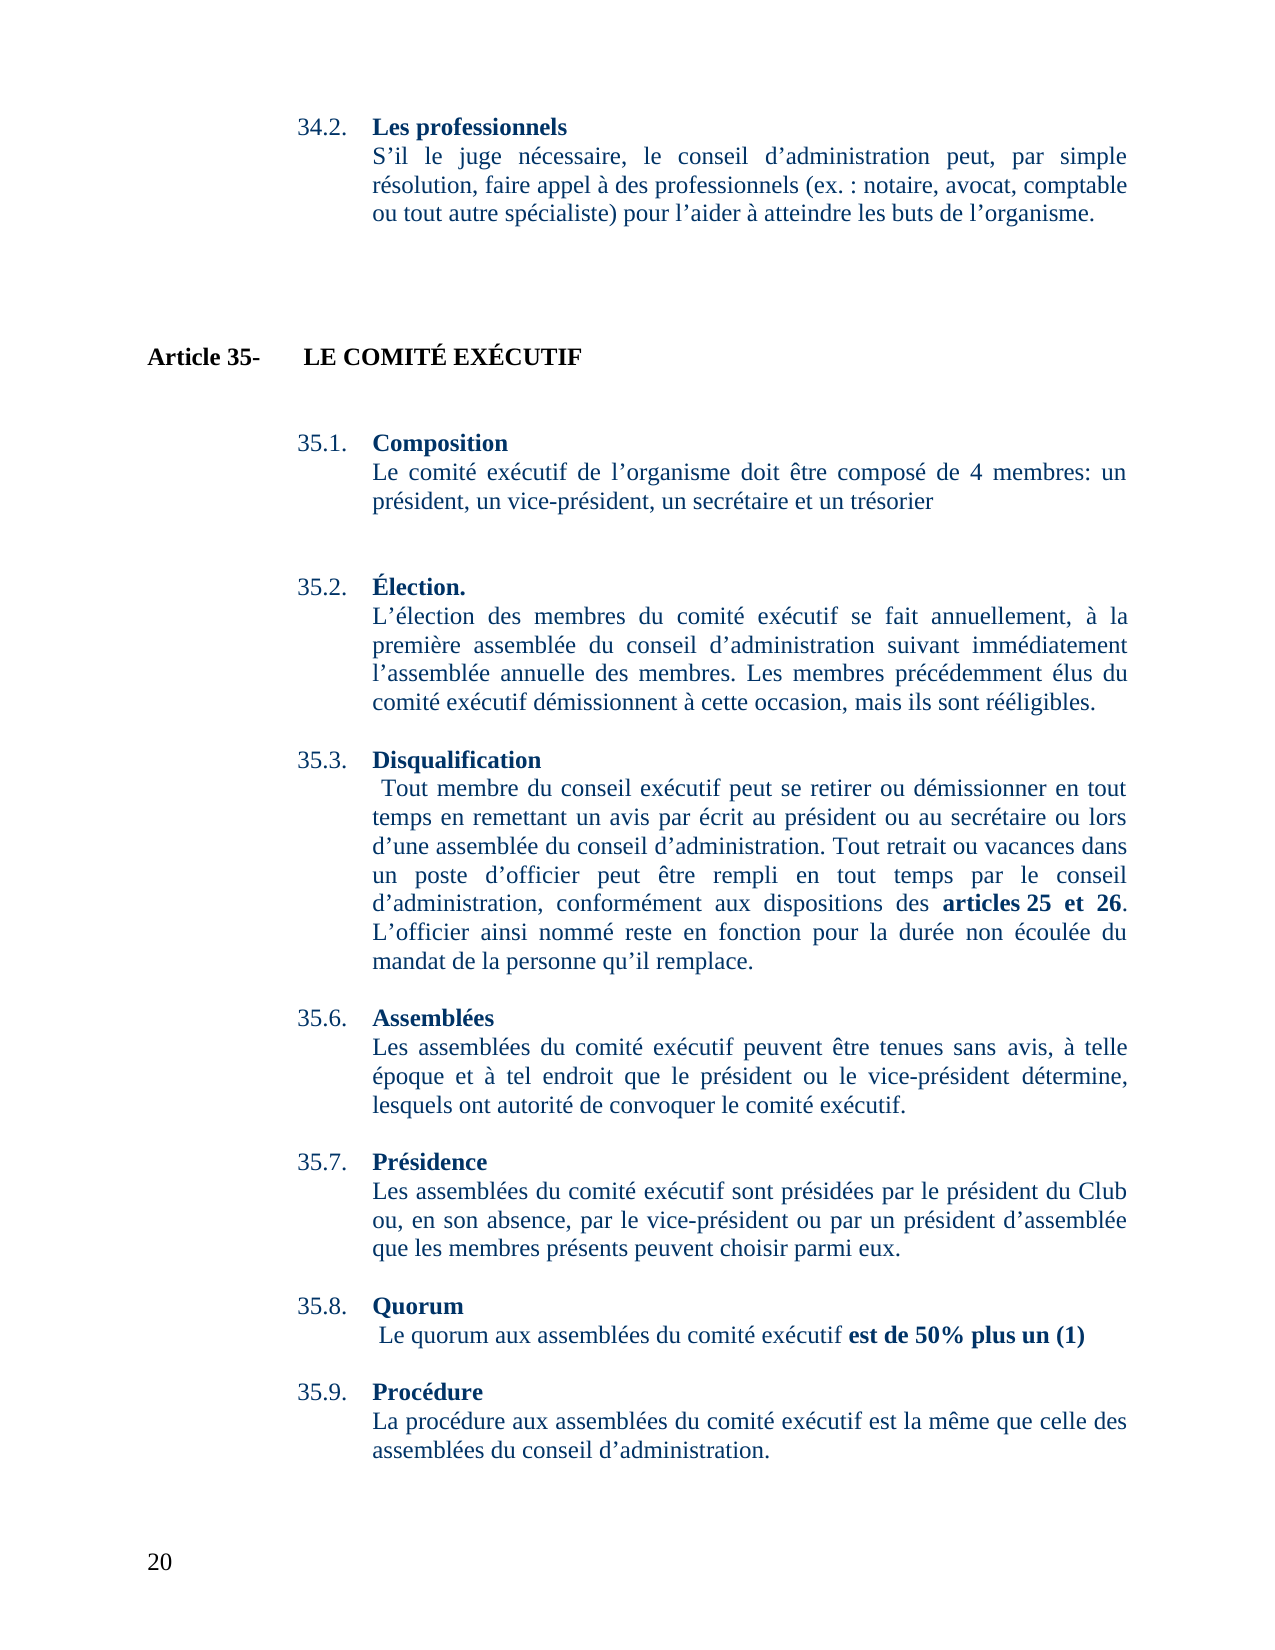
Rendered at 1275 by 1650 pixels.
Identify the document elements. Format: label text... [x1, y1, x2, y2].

text 35.9. Procédure [297, 1377, 1128, 1406]
subtitle Article 35- LE COMITÉ EXÉCUTIF [147, 342, 1128, 371]
text 35.6. Assemblées [297, 1003, 1128, 1032]
text 35.1. Composition [297, 428, 1128, 457]
text Les assemblées du comité exécutif peuvent être tenues sans avis, à telle époque et à tel endroit que le président ou le vice-président détermine, lesquels ont autorité de convoquer le comité exécutif. [297, 1032, 1128, 1118]
text 35.7. Présidence [297, 1147, 1128, 1176]
text Les assemblées du comité exécutif sont présidées par le président du Club ou, en son absence, par le vice-président ou par un président d’assemblée que les membres présents peuvent choisir parmi eux. [297, 1176, 1128, 1262]
text Le quorum aux assemblées du comité exécutif est de 50% plus un (1) [297, 1320, 1128, 1348]
text S’il le juge nécessaire, le conseil d’administration peut, par simple résolution, faire appel à des professionnels (ex. : notaire, avocat, comptable ou tout autre spécialiste) pour l’aider à atteindre les buts de l’organisme. [297, 141, 1128, 227]
text Tout membre du conseil exécutif peut se retirer ou démissionner en tout temps en remettant un avis par écrit au président ou au secrétaire ou lors d’une assemblée du conseil d’administration. Tout retrait ou vacances dans un poste d’officier peut être rempli en tout temps par le conseil d’administration, conformément aux dispositions des articles 25 et 26. L’officier ainsi nommé reste en fonction pour la durée non écoulée du mandat de la personne qu’il remplace. [297, 773, 1128, 975]
text 35.3. Disqualification [297, 745, 1128, 773]
text L’élection des membres du comité exécutif se fait annuellement, à la première assemblée du conseil d’administration suivant immédiatement l’assemblée annuelle des membres. Les membres précédemment élus du comité exécutif démissionnent à cette occasion, mais ils sont rééligibles. [297, 601, 1128, 716]
text La procédure aux assemblées du comité exécutif est la même que celle des assemblées du conseil d’administration. [297, 1406, 1128, 1463]
text Le comité exécutif de l’organisme doit être composé de 4 membres: un président, un vice-président, un secrétaire et un trésorier [316, 457, 1128, 515]
text 35.8. Quorum [297, 1291, 1128, 1320]
text 34.2. Les professionnels [297, 112, 1128, 141]
text 35.2. Élection. [241, 572, 1128, 601]
